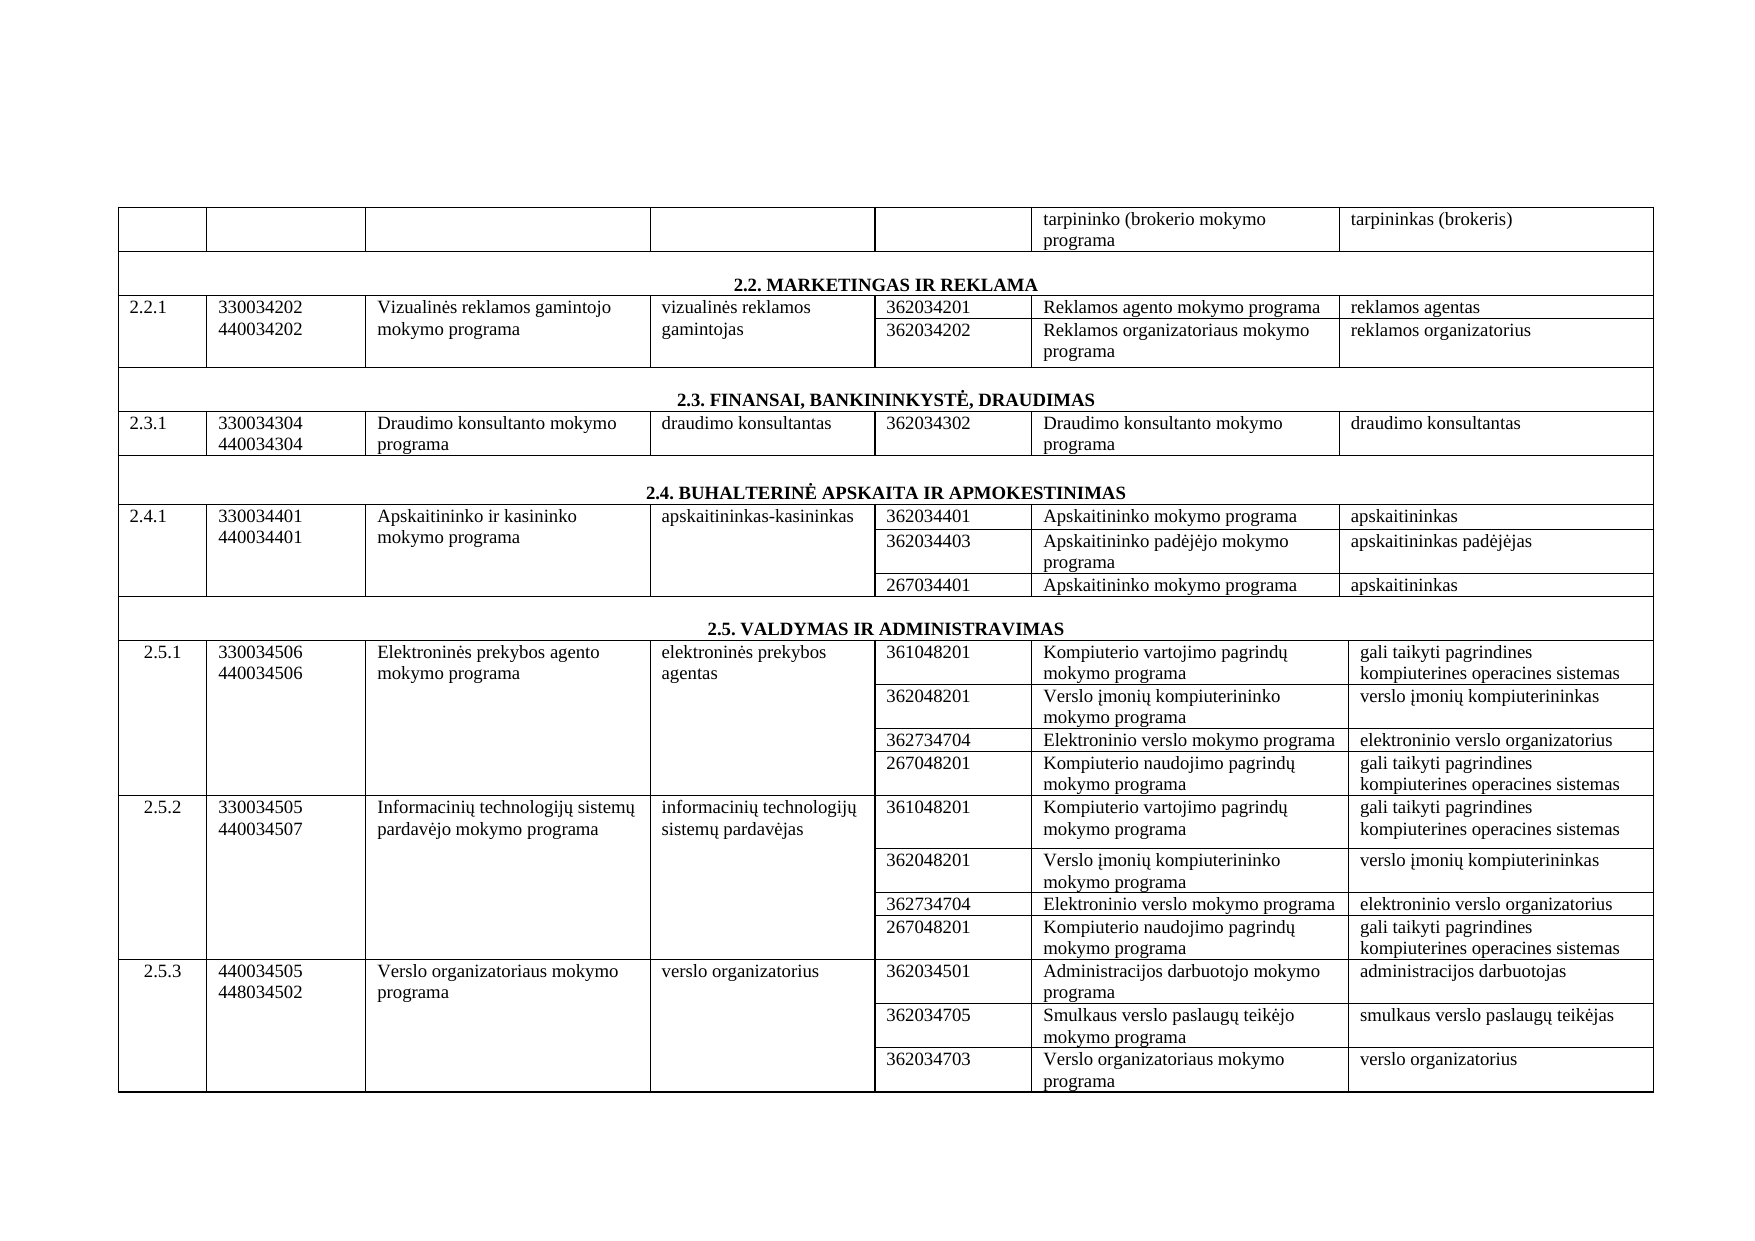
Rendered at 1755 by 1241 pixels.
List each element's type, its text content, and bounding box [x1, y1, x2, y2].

table_cell 2.2. MARKETINGAS IR REKLAMA [119, 252, 1653, 295]
table_cell automobilių pirkimo-pardavimo tarpininkas (brokeris) rokerio mokymo programa [1340, 208, 1653, 251]
table_cell 362034501 [876, 960, 1031, 1003]
table_cell 2.5.1 [119, 641, 206, 795]
table_cell Reklamos agento mokymo programa [1032, 296, 1339, 318]
table_cell verslo įmonių kompiuterininkas [1349, 849, 1653, 892]
table_cell 2.4.1 [119, 505, 206, 596]
table_cell 362034705 [876, 1004, 1031, 1047]
table_cell Informacinių technologijų sistemų pardavėjo mokymo programa [366, 796, 650, 959]
table_cell 361048201 [876, 796, 1031, 848]
table_cell [119, 208, 206, 251]
table_cell smulkaus verslo paslaugų teikėjas [1349, 1004, 1653, 1047]
table_cell vizualinės reklamos gamintojas [651, 296, 874, 367]
table_cell verslo įmonių kompiuterininkas [1349, 685, 1653, 728]
table_cell Elektroninio verslo mokymo programa [1032, 729, 1348, 751]
table_cell draudimo konsultantas [1340, 412, 1653, 455]
table_cell Elektroninio verslo mokymo programa [1032, 893, 1348, 915]
table_cell Reklamos organizatoriaus mokymo programa [1032, 319, 1339, 367]
table_cell apskaitininkas [1340, 505, 1653, 529]
table_cell Vizualinės reklamos gamintojo mokymo programa [366, 296, 650, 367]
table_cell elektroninės prekybos agentas [651, 641, 874, 795]
table_cell verslo organizatorius [1349, 1048, 1653, 1091]
table_cell 2.5.3 [119, 960, 206, 1091]
table_cell [207, 208, 365, 251]
table_cell Verslo įmonių kompiuterininko mokymo programa [1032, 849, 1348, 892]
table_cell gali taikyti pagrindines kompiuterines operacines sistemas [1349, 916, 1653, 959]
table_cell Kompiuterio naudojimo pagrindų mokymo programa [1032, 916, 1348, 959]
table_cell Apskaitininko mokymo programa [1032, 574, 1339, 596]
table_cell 2.3.1 [119, 412, 206, 455]
table_cell apskaitininkas-kasininkas [651, 505, 874, 596]
table_cell 330034304 440034304 [207, 412, 365, 455]
table_cell 362034202 [876, 319, 1031, 367]
table_cell 362034302 [876, 412, 1031, 455]
table_cell Verslo organizatoriaus mokymo programa [1032, 1048, 1348, 1091]
table_cell Smulkaus verslo paslaugų teikėjo mokymo programa [1032, 1004, 1348, 1047]
table_cell 362734704 [876, 729, 1031, 751]
table_cell Draudimo konsultanto mokymo programa [366, 412, 650, 455]
table_cell 267048201 [876, 916, 1031, 959]
table_cell 362734704 [876, 893, 1031, 915]
table_cell Draudimo konsultanto mokymo programa [1032, 412, 1339, 455]
table_cell Elektroninės prekybos agento mokymo programa [366, 641, 650, 795]
table_cell Kompiuterio vartojimo pagrindų mokymo programa [1032, 796, 1348, 848]
table_cell Kompiuterio vartojimo pagrindų mokymo programa [1032, 641, 1348, 684]
table_cell 362034401 [876, 505, 1031, 529]
table_cell [366, 208, 650, 251]
table_cell 330034505 440034507 [207, 796, 365, 959]
table_cell Kompiuterio naudojimo pagrindų mokymo programa [1032, 752, 1348, 795]
table_cell Verslo įmonių kompiuterininko mokymo programa [1032, 685, 1348, 728]
table_cell reklamos agentas [1340, 296, 1653, 318]
table_cell Apskaitininko ir kasininko mokymo programa [366, 505, 650, 596]
table_cell gali taikyti pagrindines kompiuterines operacines sistemas [1349, 796, 1653, 848]
table_cell Apskaitininko padėjėjo mokymo programa [1032, 530, 1339, 573]
table_cell elektroninio verslo organizatorius [1349, 729, 1653, 751]
table_cell Administracijos darbuotojo mokymo programa [1032, 960, 1348, 1003]
table_cell 267048201 [876, 752, 1031, 795]
table_cell tarpininko (brokerio mokymo programa [1032, 208, 1339, 251]
table_cell 2.5.2 [119, 796, 206, 959]
table_cell reklamos organizatorius [1340, 319, 1653, 367]
table_cell Verslo organizatoriaus mokymo programa [366, 960, 650, 1091]
table_cell elektroninio verslo organizatorius [1349, 893, 1653, 915]
table_cell 362048201 [876, 849, 1031, 892]
table_cell gali taikyti pagrindines kompiuterines operacines sistemas [1349, 752, 1653, 795]
table_cell [651, 208, 874, 251]
table_cell 362048201 [876, 685, 1031, 728]
table_cell 362034403 [876, 530, 1031, 573]
table_cell administracijos darbuotojas [1349, 960, 1653, 1003]
table_cell [876, 208, 1031, 251]
table_cell 440034505 448034502 [207, 960, 365, 1091]
table_cell 2.5. VALDYMAS IR ADMINISTRAVIMAS [119, 597, 1653, 640]
table_cell informacinių technologijų sistemų pardavėjas [651, 796, 874, 959]
table_cell 361048201 [876, 641, 1031, 684]
table_cell 2.2.1 [119, 296, 206, 367]
table_cell draudimo konsultantas [651, 412, 874, 455]
table_cell 267034401 [876, 574, 1031, 596]
table_cell 330034506 440034506 [207, 641, 365, 795]
table_cell 362034201 [876, 296, 1031, 318]
table_cell apskaitininkas padėjėjas [1340, 530, 1653, 573]
table_cell verslo organizatorius [651, 960, 874, 1091]
table_cell 2.3. FINANSAI, BANKININKYSTĖ, DRAUDIMAS [119, 368, 1653, 411]
table_cell Apskaitininko mokymo programa [1032, 505, 1339, 529]
table_cell apskaitininkas [1340, 574, 1653, 596]
table_cell 330034401 440034401 [207, 505, 365, 596]
table_cell 330034202 440034202 [207, 296, 365, 367]
table_cell gali taikyti pagrindines kompiuterines operacines sistemas [1349, 641, 1653, 684]
table_cell 2.4. BUHALTERINĖ APSKAITA IR APMOKESTINIMAS [119, 456, 1653, 504]
table_cell 362034703 [876, 1048, 1031, 1091]
